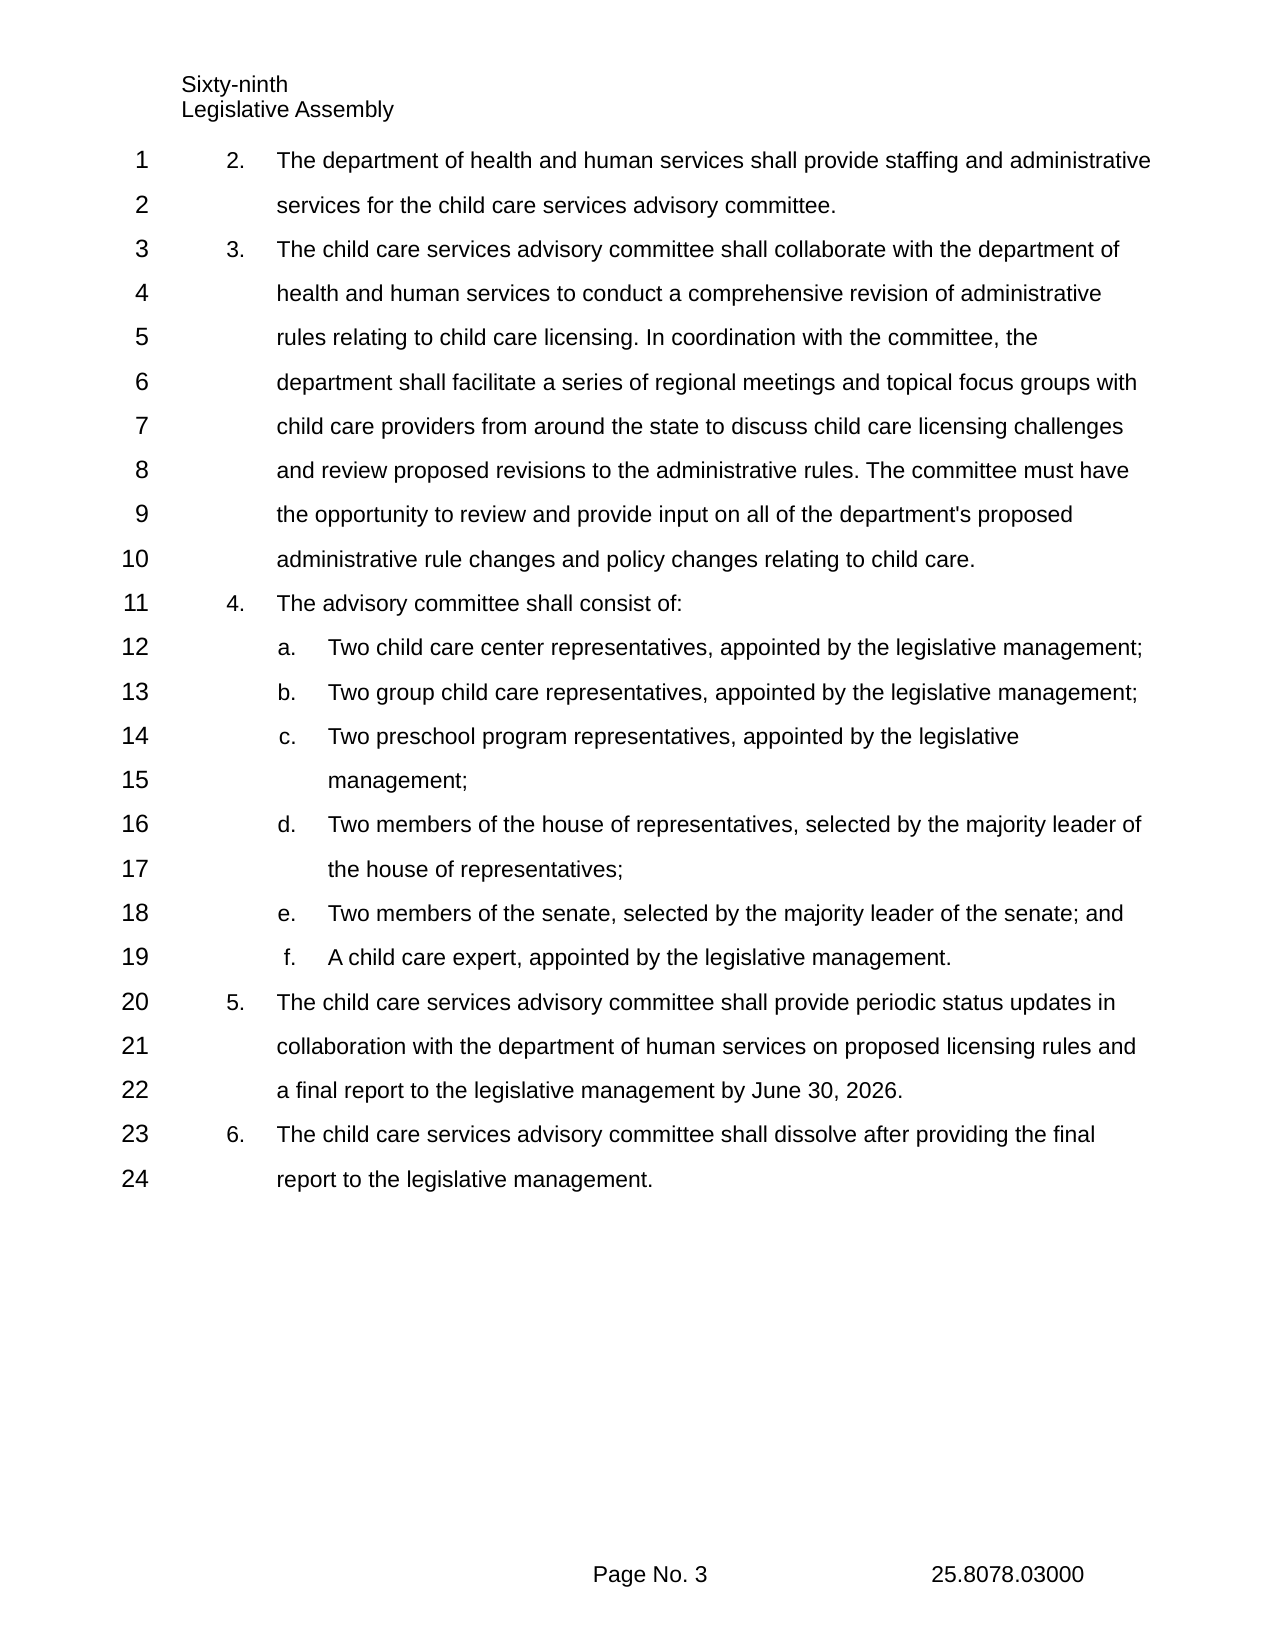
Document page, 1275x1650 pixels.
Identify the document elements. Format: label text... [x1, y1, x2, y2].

text 2. The department of health and human services shall provide staffing and administrative services for the child care services advisory committee. [181, 133, 1154, 222]
text 3. The child care services advisory committee shall collaborate with the department of health and human services to conduct a comprehensive revision of administrative rules relating to child care licensing. In coordination with the committee, the department shall facilitate a series of regional meetings and topical focus groups with child care providers from around the state to discuss child care licensing challenges and review proposed revisions to the administrative rules. The committee must have the opportunity to review and provide input on all of the department's proposed administrative rule changes and policy changes relating to child care. [181, 222, 1154, 576]
text 4. The advisory committee shall consist of: [181, 576, 1154, 620]
text b. Two group child care representatives, appointed by the legislative management; [181, 664, 1154, 709]
text f. A child care expert, appointed by the legislative management. [181, 930, 1154, 974]
text d. Two members of the house of representatives, selected by the majority leader of the house of representatives; [181, 797, 1154, 886]
text 6. The child care services advisory committee shall dissolve after providing the final report to the legislative management. [181, 1107, 1154, 1196]
text a. Two child care center representatives, appointed by the legislative management; [181, 620, 1154, 664]
text 5. The child care services advisory committee shall provide periodic status updates in collaboration with the department of human services on proposed licensing rules and a final report to the legislative management by June 30, 2026. [181, 974, 1154, 1107]
text e. Two members of the senate, selected by the majority leader of the senate; and [181, 886, 1154, 930]
text c. Two preschool program representatives, appointed by the legislative management; [181, 709, 1154, 797]
